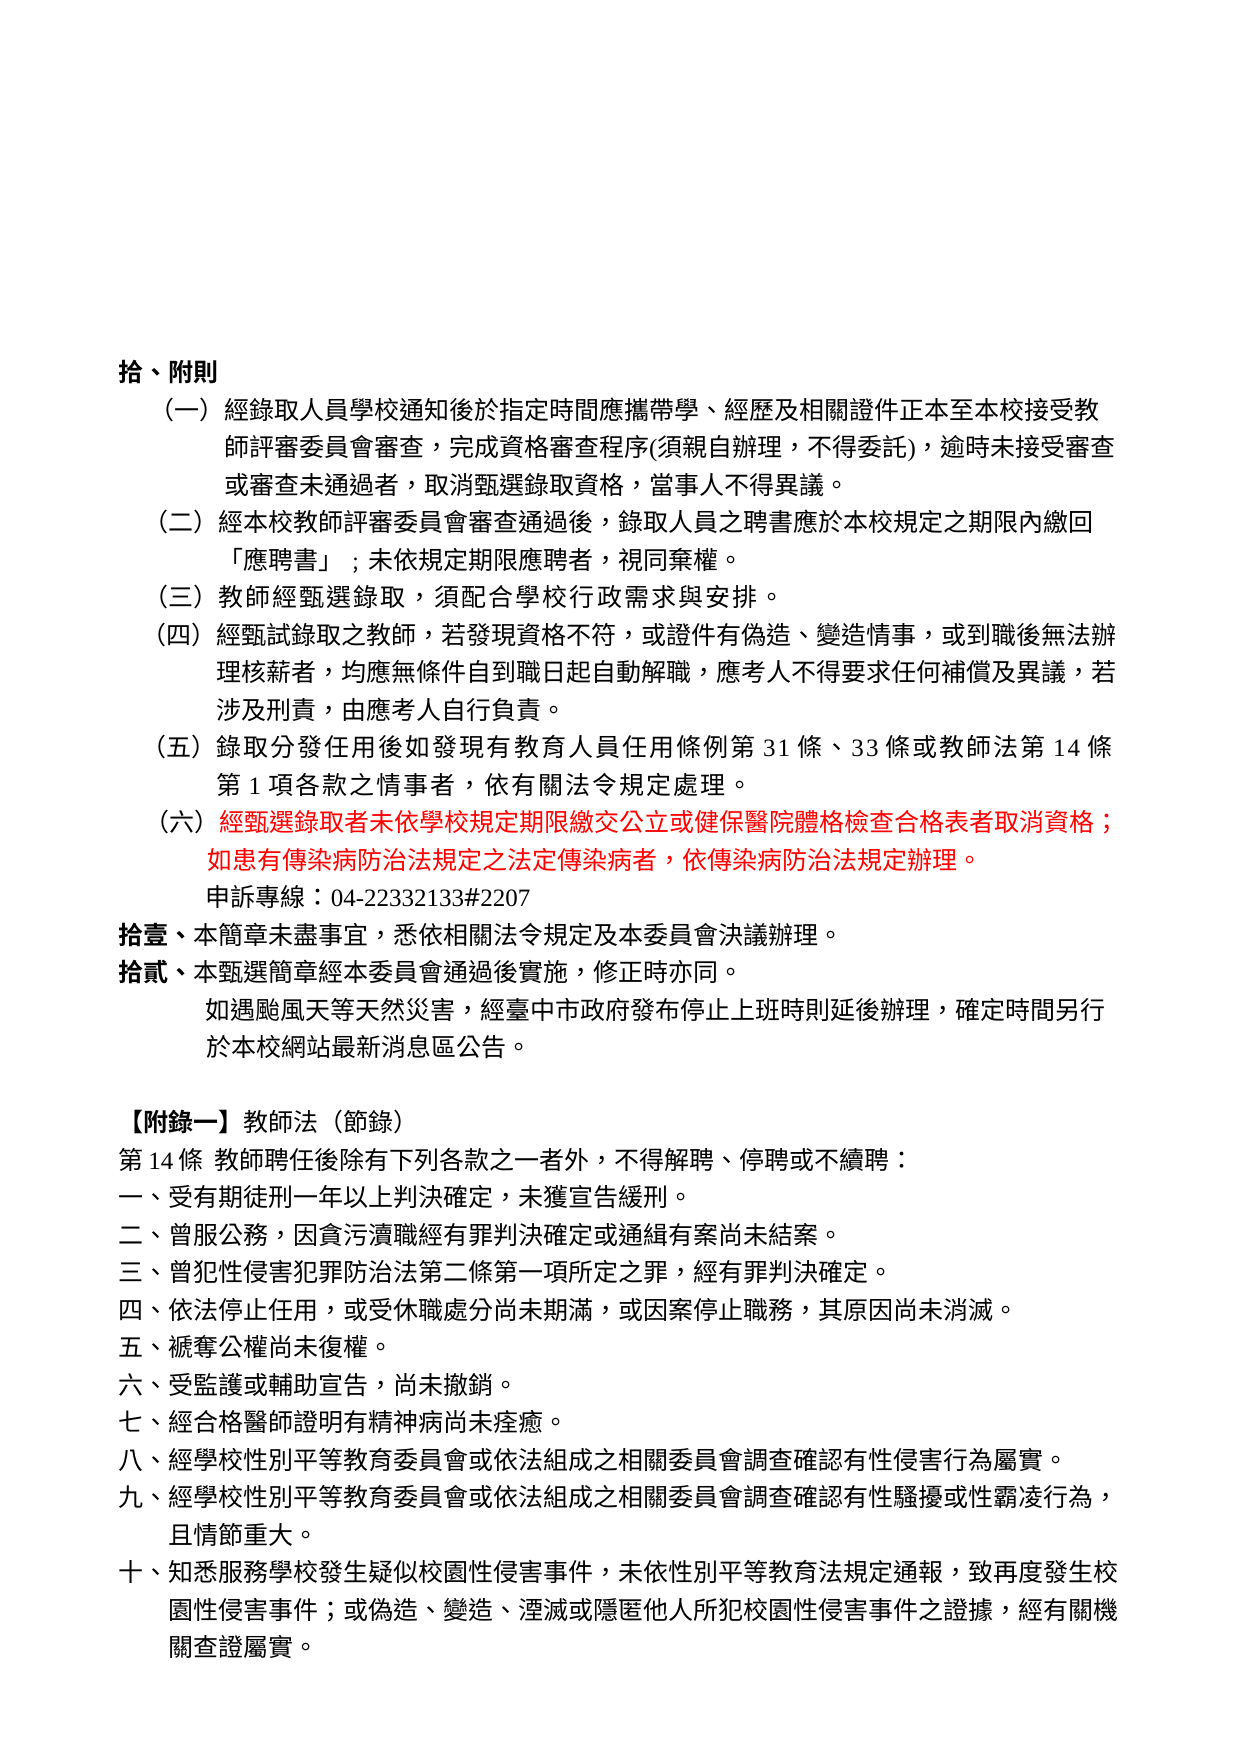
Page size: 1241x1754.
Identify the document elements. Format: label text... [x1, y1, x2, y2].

text 二、曾服公務，因貪污瀆職經有罪判決確定或通緝有案尚未結案。 [118, 1214, 1122, 1252]
text 【附錄一】教師法（節錄） [118, 1102, 1122, 1139]
text 第14條 教師聘任後除有下列各款之一者外，不得解聘、停聘或不續聘： [118, 1139, 1122, 1177]
text （四）經甄試錄取之教師，若發現資格不符，或證件有偽造、變造情事，或到職後無法辦理核薪者，均應無條件自到職日起自動解職，應考人不得要求任何補償及異議，若涉及刑責，由應考人自行負責。 [141, 614, 1122, 727]
text （二）經本校教師評審委員會審查通過後，錄取人員之聘書應於本校規定之期限內繳回「應聘書」﹔未依規定期限應聘者，視同棄權。 [143, 502, 1122, 577]
text （五）錄取分發任用後如發現有教育人員任用條例第31條、33條或教師法第14條第1項各款之情事者，依有關法令規定處理。 [141, 727, 1122, 802]
text 申訴專線：04-22332133#2207 [131, 877, 1122, 914]
text 八、經學校性別平等教育委員會或依法組成之相關委員會調查確認有性侵害行為屬實。 [118, 1439, 1122, 1477]
text （六）經甄選錄取者未依學校規定期限繳交公立或健保醫院體格檢查合格表者取消資格；如患有傳染病防治法規定之法定傳染病者，依傳染病防治法規定辦理。 [144, 802, 1122, 877]
text 如遇颱風天等天然災害，經臺中市政府發布停止上班時則延後辦理，確定時間另行於本校網站最新消息區公告。 [206, 989, 1122, 1064]
text 三、曾犯性侵害犯罪防治法第二條第一項所定之罪，經有罪判決確定。 [118, 1252, 1122, 1289]
text 一、受有期徒刑一年以上判決確定，未獲宣告緩刑。 [118, 1177, 1122, 1214]
text （三）教師經甄選錄取，須配合學校行政需求與安排。 [118, 577, 1122, 614]
text 拾壹、本簡章未盡事宜，悉依相關法令規定及本委員會決議辦理。 [118, 914, 1122, 952]
text （一）經錄取人員學校通知後於指定時間應攜帶學、經歷及相關證件正本至本校接受教師評審委員會審查，完成資格審查程序(須親自辦理，不得委託)，逾時未接受審查或審查未通過者，取消甄選錄取資格，當事人不得異議。 [149, 389, 1122, 502]
text 六、受監護或輔助宣告，尚未撤銷。 [118, 1364, 1122, 1402]
text 十、知悉服務學校發生疑似校園性侵害事件，未依性別平等教育法規定通報，致再度發生校園性侵害事件；或偽造、變造、湮滅或隱匿他人所犯校園性侵害事件之證據，經有關機關查證屬實。 [118, 1552, 1122, 1664]
text 七、經合格醫師證明有精神病尚未痊癒。 [118, 1402, 1122, 1439]
text 五、褫奪公權尚未復權。 [118, 1327, 1122, 1364]
text 拾貳、本甄選簡章經本委員會通過後實施，修正時亦同。 [118, 952, 1122, 989]
text 九、經學校性別平等教育委員會或依法組成之相關委員會調查確認有性騷擾或性霸凌行為，且情節重大。 [118, 1477, 1122, 1552]
text 拾、附則 [118, 352, 1122, 389]
text 四、依法停止任用，或受休職處分尚未期滿，或因案停止職務，其原因尚未消滅。 [118, 1289, 1122, 1327]
